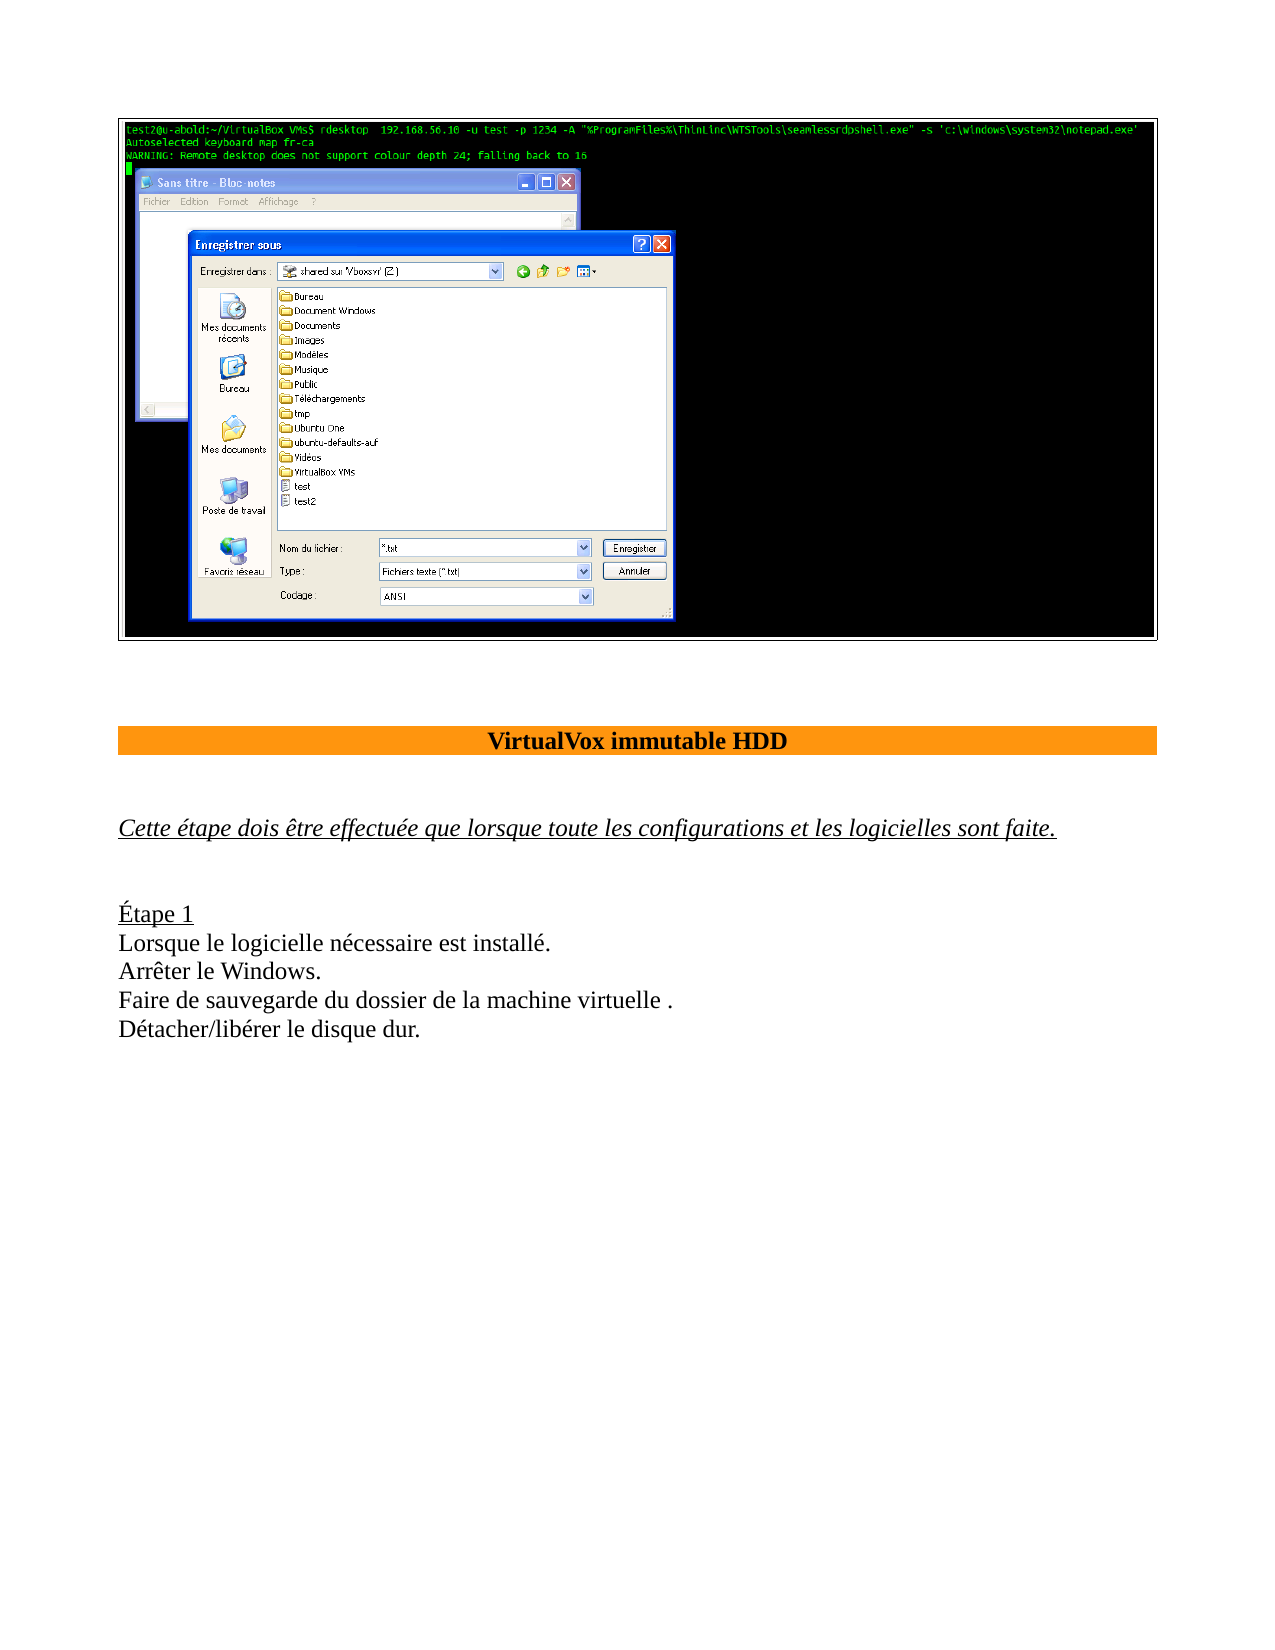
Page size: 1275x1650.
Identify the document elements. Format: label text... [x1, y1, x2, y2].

text Faire de sauvegarde du dossier de la machine virtuelle . [118, 985, 1157, 1014]
picture [121, 121, 1154, 637]
text Arrêter le Windows. [118, 956, 1157, 985]
text VirtualVox immutable HDD [118, 726, 1157, 755]
text Lorsque le logicielle nécessaire est installé. [118, 928, 1157, 956]
text Détacher/libérer le disque dur. [118, 1014, 1157, 1043]
text Cette étape dois être effectuée que lorsque toute les configurations et les logicielles sont faite. [118, 813, 1157, 841]
text Étape 1 [118, 899, 1157, 928]
